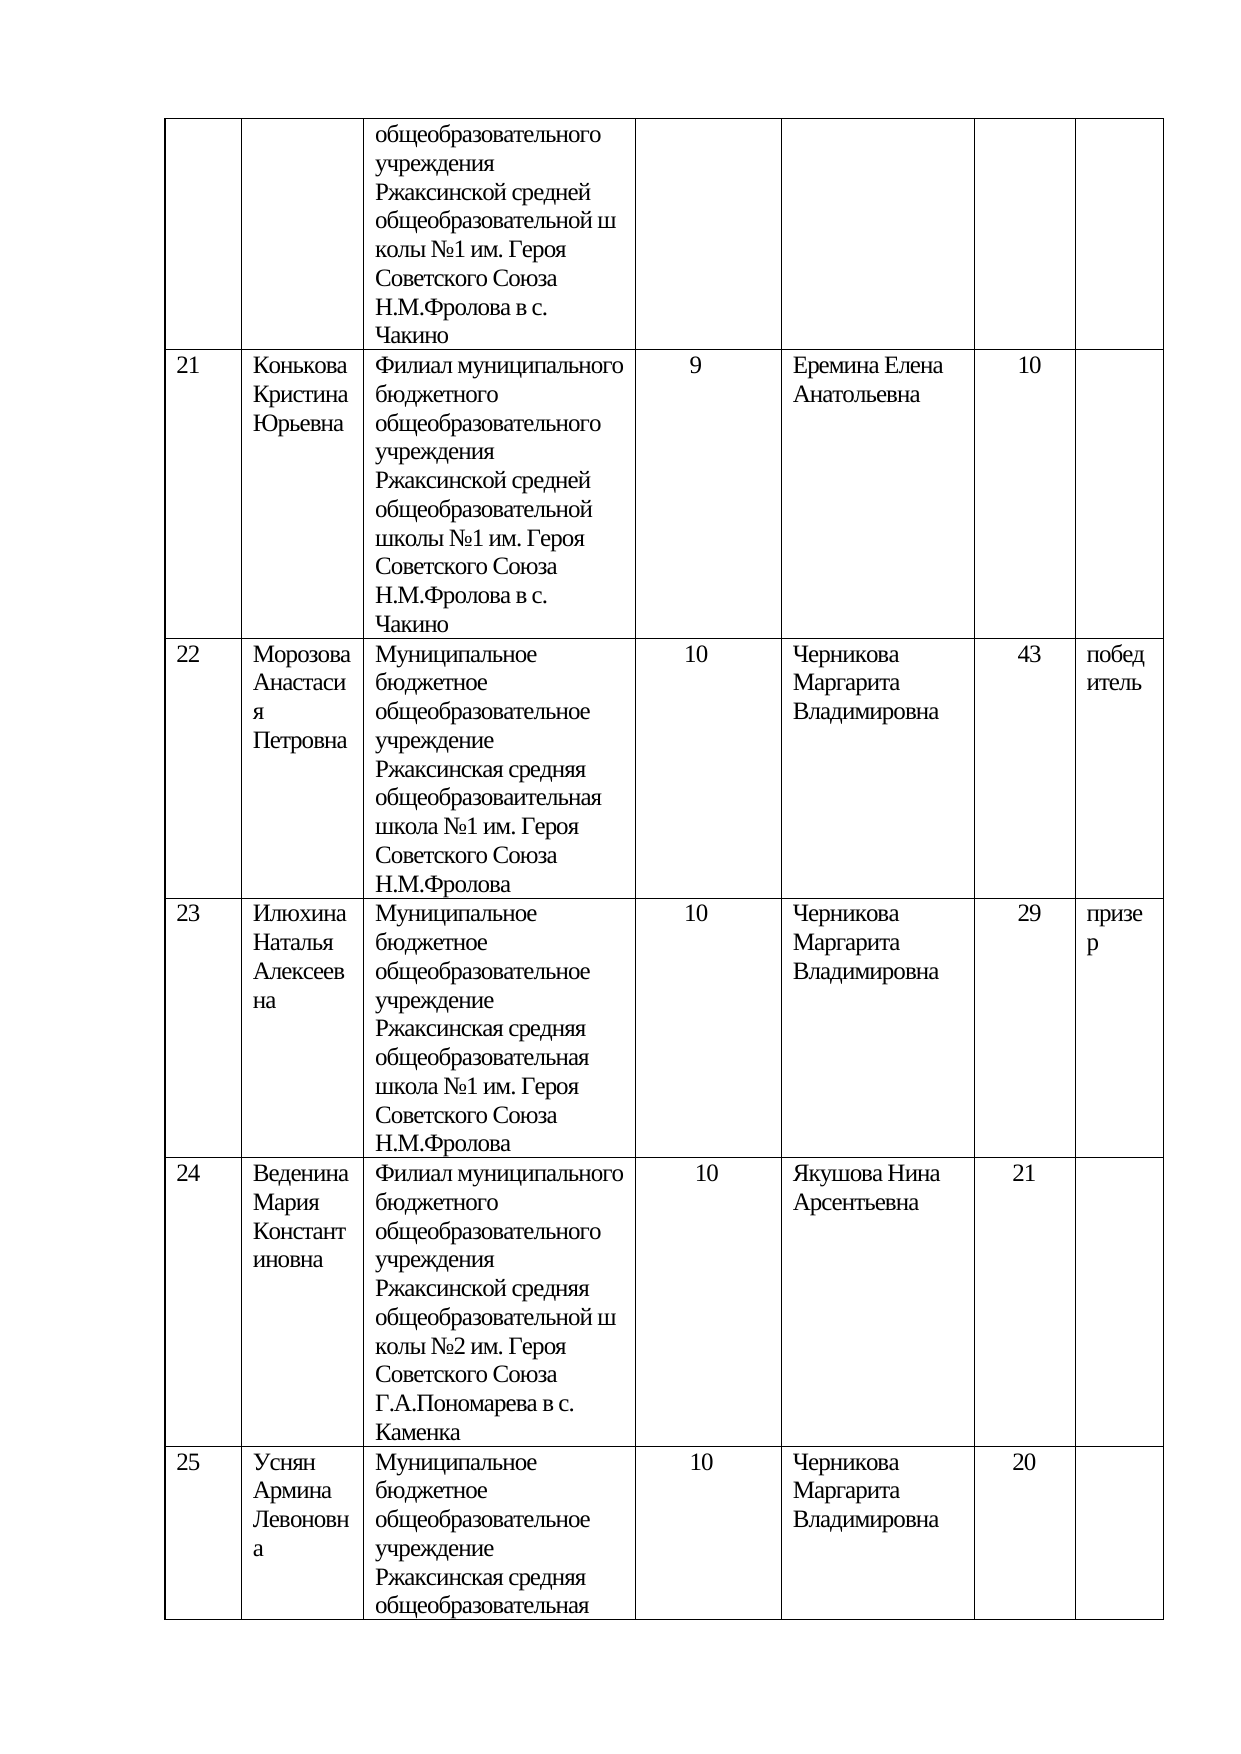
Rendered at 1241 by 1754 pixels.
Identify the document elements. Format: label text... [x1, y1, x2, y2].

table_cell [1076, 350, 1163, 638]
table_cell 22 [166, 639, 241, 897]
table_cell Уснян Армина Левоновна [242, 1447, 363, 1619]
table_cell 10 [975, 350, 1075, 638]
table_cell Филиал муниципального бюджетного общеобразовательного учреждения Ржаксинской средняя общеобразовательной ш колы №2 им. Героя Советского Союза Г.А.Пономарева в с. Каменка [364, 1158, 635, 1446]
table_cell Филиал муниципального бюджетного общеобразовательного учреждения Ржаксинской средней общеобразовательной школы №1 им. Героя Советского Союза Н.М.Фролова в с. Чакино [364, 350, 635, 638]
table_cell 21 [166, 350, 241, 638]
table_cell Еремина Елена Анатольевна [782, 350, 974, 638]
table_cell [242, 119, 363, 349]
table_cell [1076, 119, 1163, 349]
table_cell 9 [636, 350, 781, 638]
table_cell 10 [636, 1447, 781, 1619]
table_cell [1076, 1447, 1163, 1619]
table_cell [975, 119, 1075, 349]
table_cell Морозова Анастасия Петровна [242, 639, 363, 897]
table_cell Черникова Маргарита Владимировна [782, 899, 974, 1157]
table_cell [1076, 1158, 1163, 1446]
table_cell Якушова Нина Арсентьевна [782, 1158, 974, 1446]
table_cell Муниципальное бюджетное общеобразовательное учреждение Ржаксинская средняя общеобразоваительная школа №1 им. Героя Советского Союза Н.М.Фролова [364, 639, 635, 897]
table_cell 43 [975, 639, 1075, 897]
table_cell Черникова Маргарита Владимировна [782, 1447, 974, 1619]
table_cell Веденина Мария Константиновна [242, 1158, 363, 1446]
table_cell общеобразовательного учреждения Ржаксинской средней общеобразовательной ш колы №1 им. Героя Советского Союза Н.М.Фролова в с. Чакино [364, 119, 635, 349]
table_cell 25 [166, 1447, 241, 1619]
table_cell победитель [1076, 639, 1163, 897]
table_cell Илюхина Наталья Алексеевна [242, 899, 363, 1157]
table_cell 10 [636, 899, 781, 1157]
table_cell [782, 119, 974, 349]
table_cell 10 [636, 639, 781, 897]
table_cell Муниципальное бюджетное общеобразовательное учреждение Ржаксинская средняя общеобразовательная школа №1 им. Героя Советского Союза Н.М.Фролова [364, 899, 635, 1157]
table_cell Муниципальное бюджетное общеобразовательное учреждение Ржаксинская средняя общеобразовательная [364, 1447, 635, 1619]
table_cell [636, 119, 781, 349]
table_cell Черникова Маргарита Владимировна [782, 639, 974, 897]
table_cell 29 [975, 899, 1075, 1157]
table_cell 23 [166, 899, 241, 1157]
table_cell [166, 119, 241, 349]
table_cell Конькова Кристина Юрьевна [242, 350, 363, 638]
table_cell 24 [166, 1158, 241, 1446]
table_cell 10 [636, 1158, 781, 1446]
table_cell 21 [975, 1158, 1075, 1446]
table_cell призер [1076, 899, 1163, 1157]
table_cell 20 [975, 1447, 1075, 1619]
